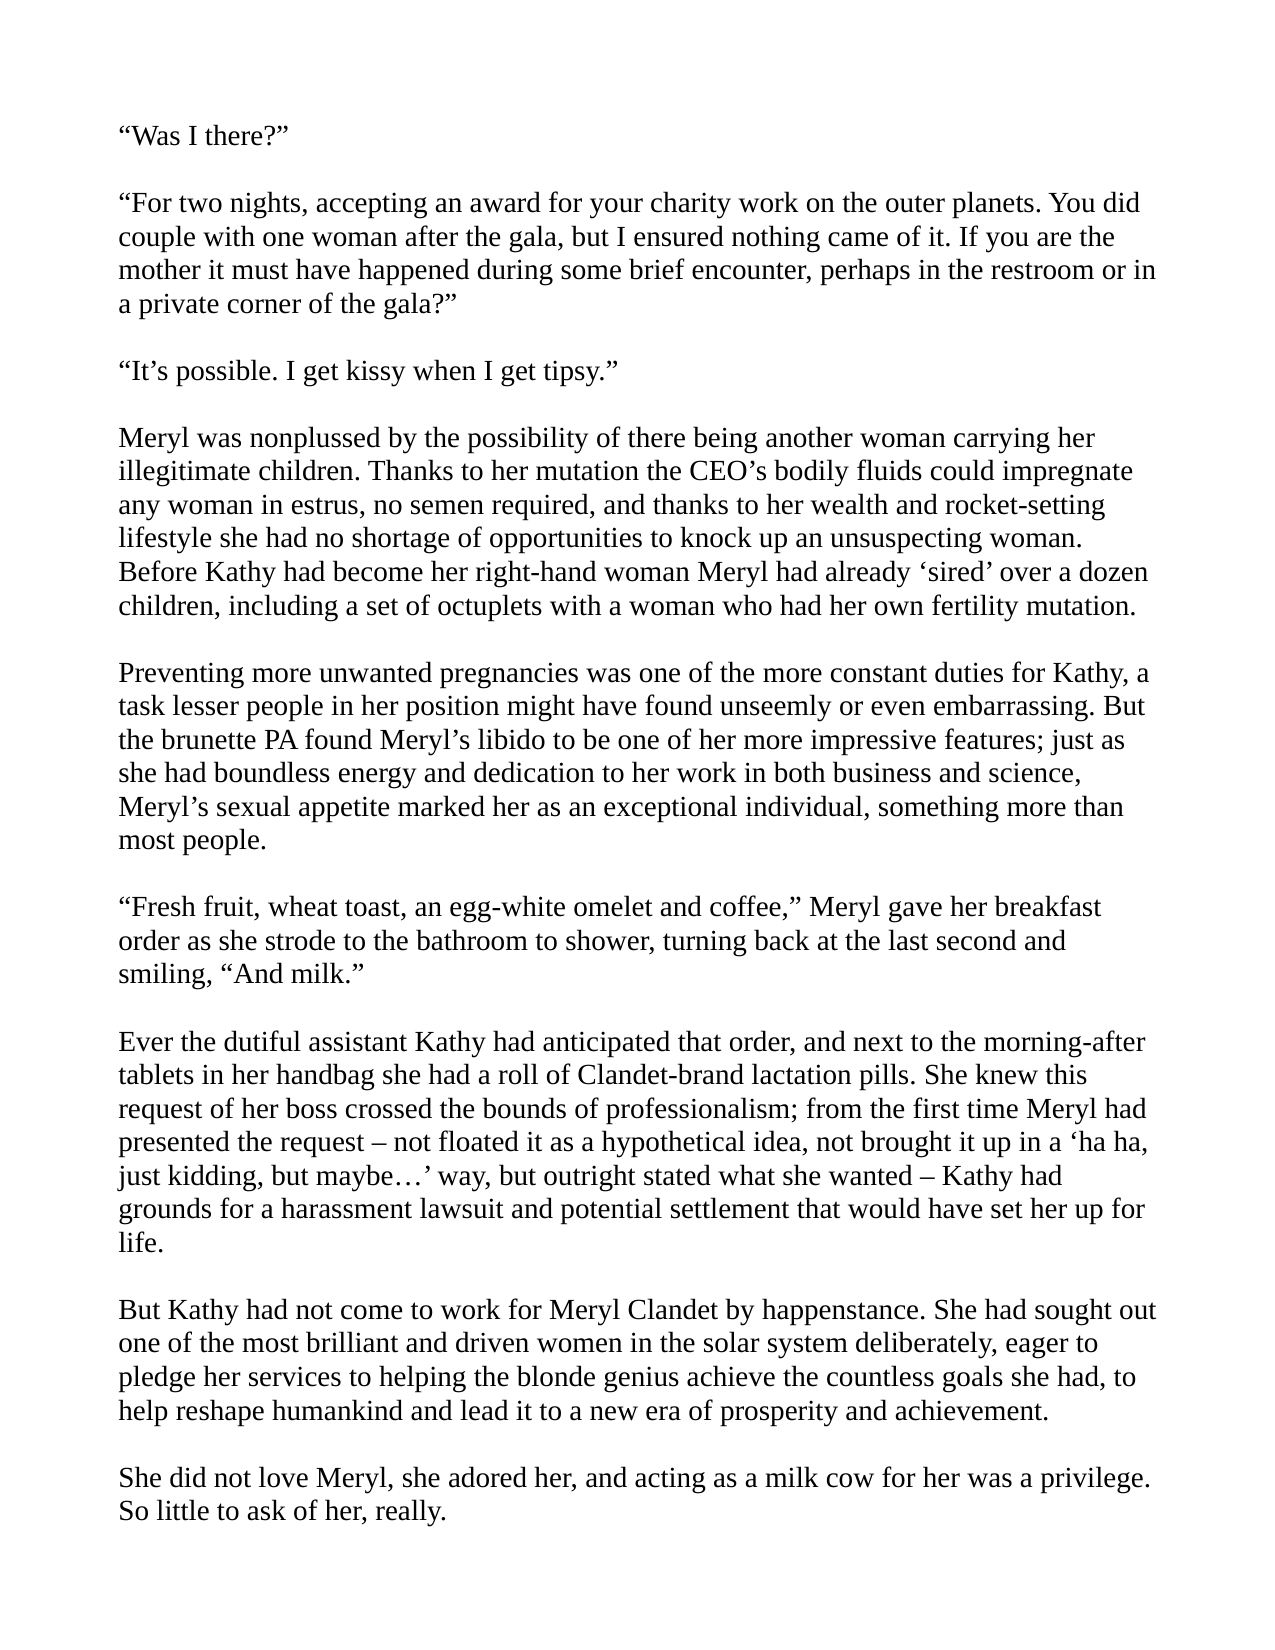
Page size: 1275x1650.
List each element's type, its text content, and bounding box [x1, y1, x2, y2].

text “For two nights, accepting an award for your charity work on the outer planets. You did couple with one woman after the gala, but I ensured nothing came of it. If you are the mother it must have happened during some brief encounter, perhaps in the restroom or in a private corner of the gala?” [118, 185, 1157, 319]
text Ever the dutiful assistant Kathy had anticipated that order, and next to the morning-after tablets in her handbag she had a roll of Clandet-brand lactation pills. She knew this request of her boss crossed the bounds of professionalism; from the first time Meryl had presented the request – not floated it as a hypothetical idea, not brought it up in a ‘ha ha, just kidding, but maybe…’ way, but outright stated what she wanted – Kathy had grounds for a harassment lawsuit and potential settlement that would have set her up for life. [118, 1024, 1157, 1258]
text Preventing more unwanted pregnancies was one of the more constant duties for Kathy, a task lesser people in her position might have found unseemly or even embarrassing. But the brunette PA found Meryl’s libido to be one of her more impressive features; just as she had boundless energy and dedication to her work in both business and science, Meryl’s sexual appetite marked her as an exceptional individual, something more than most people. [118, 655, 1157, 856]
text “It’s possible. I get kissy when I get tipsy.” [118, 353, 1157, 386]
text Meryl was nonplussed by the possibility of there being another woman carrying her illegitimate children. Thanks to her mutation the CEO’s bodily fluids could impregnate any woman in estrus, no semen required, and thanks to her wealth and rocket-setting lifestyle she had no shortage of opportunities to knock up an unsuspecting woman. Before Kathy had become her right-hand woman Meryl had already ‘sired’ over a dozen children, including a set of octuplets with a woman who had her own fertility mutation. [118, 420, 1157, 621]
text “Fresh fruit, wheat toast, an egg-white omelet and coffee,” Meryl gave her breakfast order as she strode to the bathroom to shower, turning back at the last second and smiling, “And milk.” [118, 889, 1157, 990]
text “Was I there?” [118, 118, 1157, 152]
text But Kathy had not come to work for Meryl Clandet by happenstance. She had sought out one of the most brilliant and driven women in the solar system deliberately, eager to pledge her services to helping the blonde genius achieve the countless goals she had, to help reshape humankind and lead it to a new era of prosperity and achievement. [118, 1292, 1157, 1426]
text She did not love Meryl, she adored her, and acting as a milk cow for her was a privilege. So little to ask of her, really. [118, 1460, 1157, 1527]
